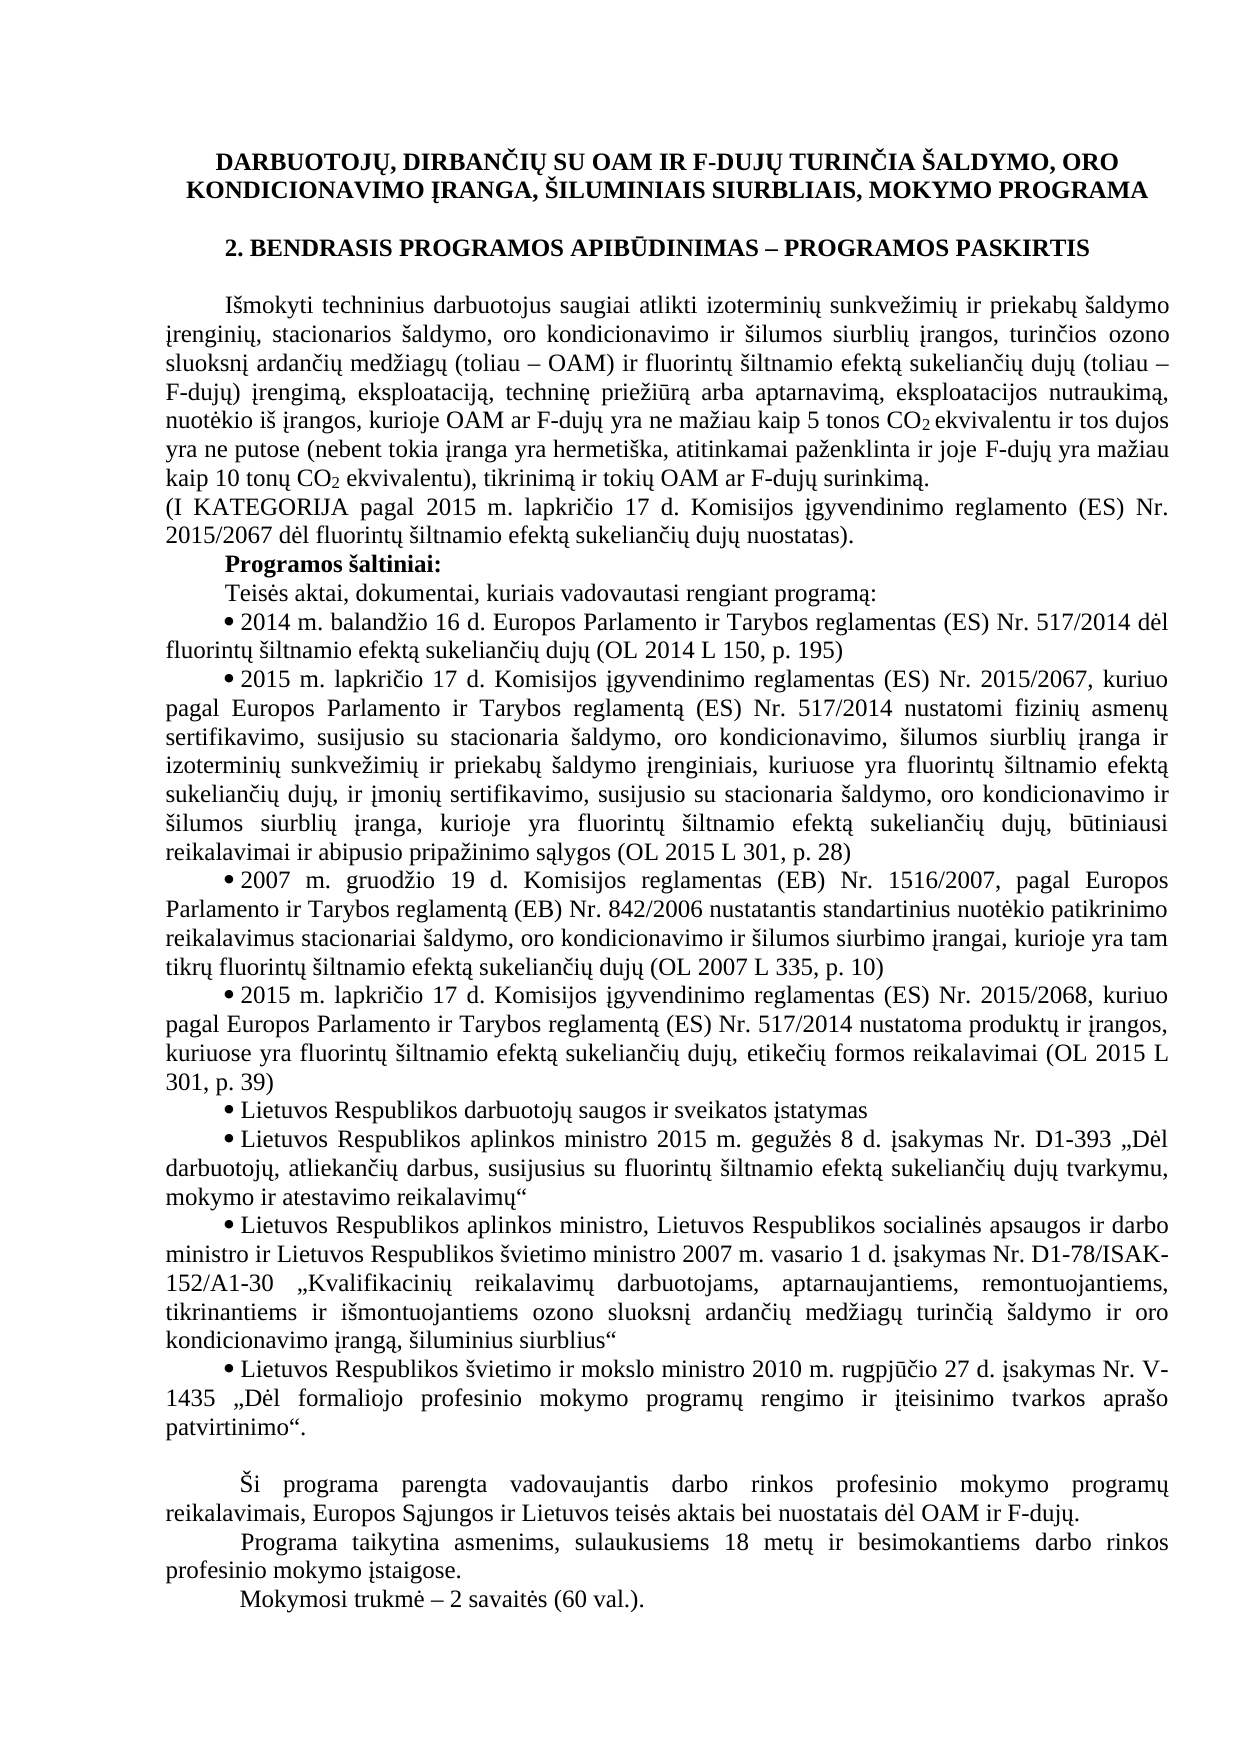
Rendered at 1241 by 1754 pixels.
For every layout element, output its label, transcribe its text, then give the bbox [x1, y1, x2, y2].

text Teisės aktai, dokumentai, kuriais vadovautasi rengiant programą: [224, 578, 1169, 607]
text DARBUOTOJŲ, DIRBANČIŲ SU OAM IR F-DUJŲ TURINČIA ŠALDYMO, ORO KONDICIONAVIMO ĮRANGA, ŠILUMINIAIS SIURBLIAIS, MOKYMO PROGRAMA [165, 147, 1169, 204]
text  2007 m. gruodžio 19 d. Komisijos reglamentas (EB) Nr. 1516/2007, pagal Europos Parlamento ir Tarybos reglamentą (EB) Nr. 842/2006 nustatantis standartinius nuotėkio patikrinimo reikalavimus stacionariai šaldymo, oro kondicionavimo ir šilumos siurbimo įrangai, kurioje yra tam tikrų fluorintų šiltnamio efektą sukeliančių dujų (OL 2007 L 335, p. 10) [165, 866, 1169, 981]
text  Lietuvos Respublikos aplinkos ministro 2015 m. gegužės 8 d. įsakymas Nr. D1-393 „Dėl darbuotojų, atliekančių darbus, susijusius su fluorintų šiltnamio efektą sukeliančių dujų tvarkymu, mokymo ir atestavimo reikalavimų“ [165, 1124, 1169, 1211]
text  Lietuvos Respublikos darbuotojų saugos ir sveikatos įstatymas [165, 1096, 1169, 1124]
text  Lietuvos Respublikos švietimo ir mokslo ministro 2010 m. rugpjūčio 27 d. įsakymas Nr. V-1435 „Dėl formaliojo profesinio mokymo programų rengimo ir įteisinimo tvarkos aprašo patvirtinimo“. [165, 1354, 1169, 1441]
text Išmokyti techninius darbuotojus saugiai atlikti izoterminių sunkvežimių ir priekabų šaldymo įrenginių, stacionarios šaldymo, oro kondicionavimo ir šilumos siurblių įrangos, turinčios ozono sluoksnį ardančių medžiagų (toliau – OAM) ir fluorintų šiltnamio efektą sukeliančių dujų (toliau – F-dujų) įrengimą, eksploataciją, techninę priežiūrą arba aptarnavimą, eksploatacijos nutraukimą, nuotėkio iš įrangos, kurioje OAM ar F-dujų yra ne mažiau kaip 5 tonos CO2 ekvivalentu ir tos dujos yra ne putose (nebent tokia įranga yra hermetiška, atitinkamai paženklinta ir joje F-dujų yra mažiau kaip 10 tonų CO2 ekvivalentu), tikrinimą ir tokių OAM ar F-dujų surinkimą. [165, 291, 1169, 492]
text  Lietuvos Respublikos aplinkos ministro, Lietuvos Respublikos socialinės apsaugos ir darbo ministro ir Lietuvos Respublikos švietimo ministro 2007 m. vasario 1 d. įsakymas Nr. D1-78/ISAK-152/A1-30 „Kvalifikacinių reikalavimų darbuotojams, aptarnaujantiems, remontuojantiems, tikrinantiems ir išmontuojantiems ozono sluoksnį ardančių medžiagų turinčią šaldymo ir oro kondicionavimo įrangą, šiluminius siurblius“ [165, 1211, 1169, 1354]
text Programa taikytina asmenims, sulaukusiems 18 metų ir besimokantiems darbo rinkos profesinio mokymo įstaigose. [165, 1527, 1169, 1584]
text  2015 m. lapkričio 17 d. Komisijos įgyvendinimo reglamentas (ES) Nr. 2015/2067, kuriuo pagal Europos Parlamento ir Tarybos reglamentą (ES) Nr. 517/2014 nustatomi fizinių asmenų sertifikavimo, susijusio su stacionaria šaldymo, oro kondicionavimo, šilumos siurblių įranga ir izoterminių sunkvežimių ir priekabų šaldymo įrenginiais, kuriuose yra fluorintų šiltnamio efektą sukeliančių dujų, ir įmonių sertifikavimo, susijusio su stacionaria šaldymo, oro kondicionavimo ir šilumos siurblių įranga, kurioje yra fluorintų šiltnamio efektą sukeliančių dujų, būtiniausi reikalavimai ir abipusio pripažinimo sąlygos (OL 2015 L 301, p. 28) [165, 664, 1169, 866]
text  2015 m. lapkričio 17 d. Komisijos įgyvendinimo reglamentas (ES) Nr. 2015/2068, kuriuo pagal Europos Parlamento ir Tarybos reglamentą (ES) Nr. 517/2014 nustatoma produktų ir įrangos, kuriuose yra fluorintų šiltnamio efektą sukeliančių dujų, etikečių formos reikalavimai (OL 2015 L 301, p. 39) [165, 981, 1169, 1096]
text 2. BENDRASIS PROGRAMOS APIBŪDINIMAS – PROGRAMOS PASKIRTIS [165, 233, 1134, 262]
text Ši programa parengta vadovaujantis darbo rinkos profesinio mokymo programų reikalavimais, Europos Sąjungos ir Lietuvos teisės aktais bei nuostatais dėl OAM ir F-dujų. [165, 1469, 1169, 1527]
text Programos šaltiniai: [165, 549, 1169, 578]
text (I KATEGORIJA pagal 2015 m. lapkričio 17 d. Komisijos įgyvendinimo reglamento (ES) Nr. 2015/2067 dėl fluorintų šiltnamio efektą sukeliančių dujų nuostatas). [165, 492, 1169, 549]
text  2014 m. balandžio 16 d. Europos Parlamento ir Tarybos reglamentas (ES) Nr. 517/2014 dėl fluorintų šiltnamio efektą sukeliančių dujų (OL 2014 L 150, p. 195) [165, 607, 1169, 664]
text Mokymosi trukmė – 2 savaitės (60 val.). [165, 1584, 1169, 1613]
